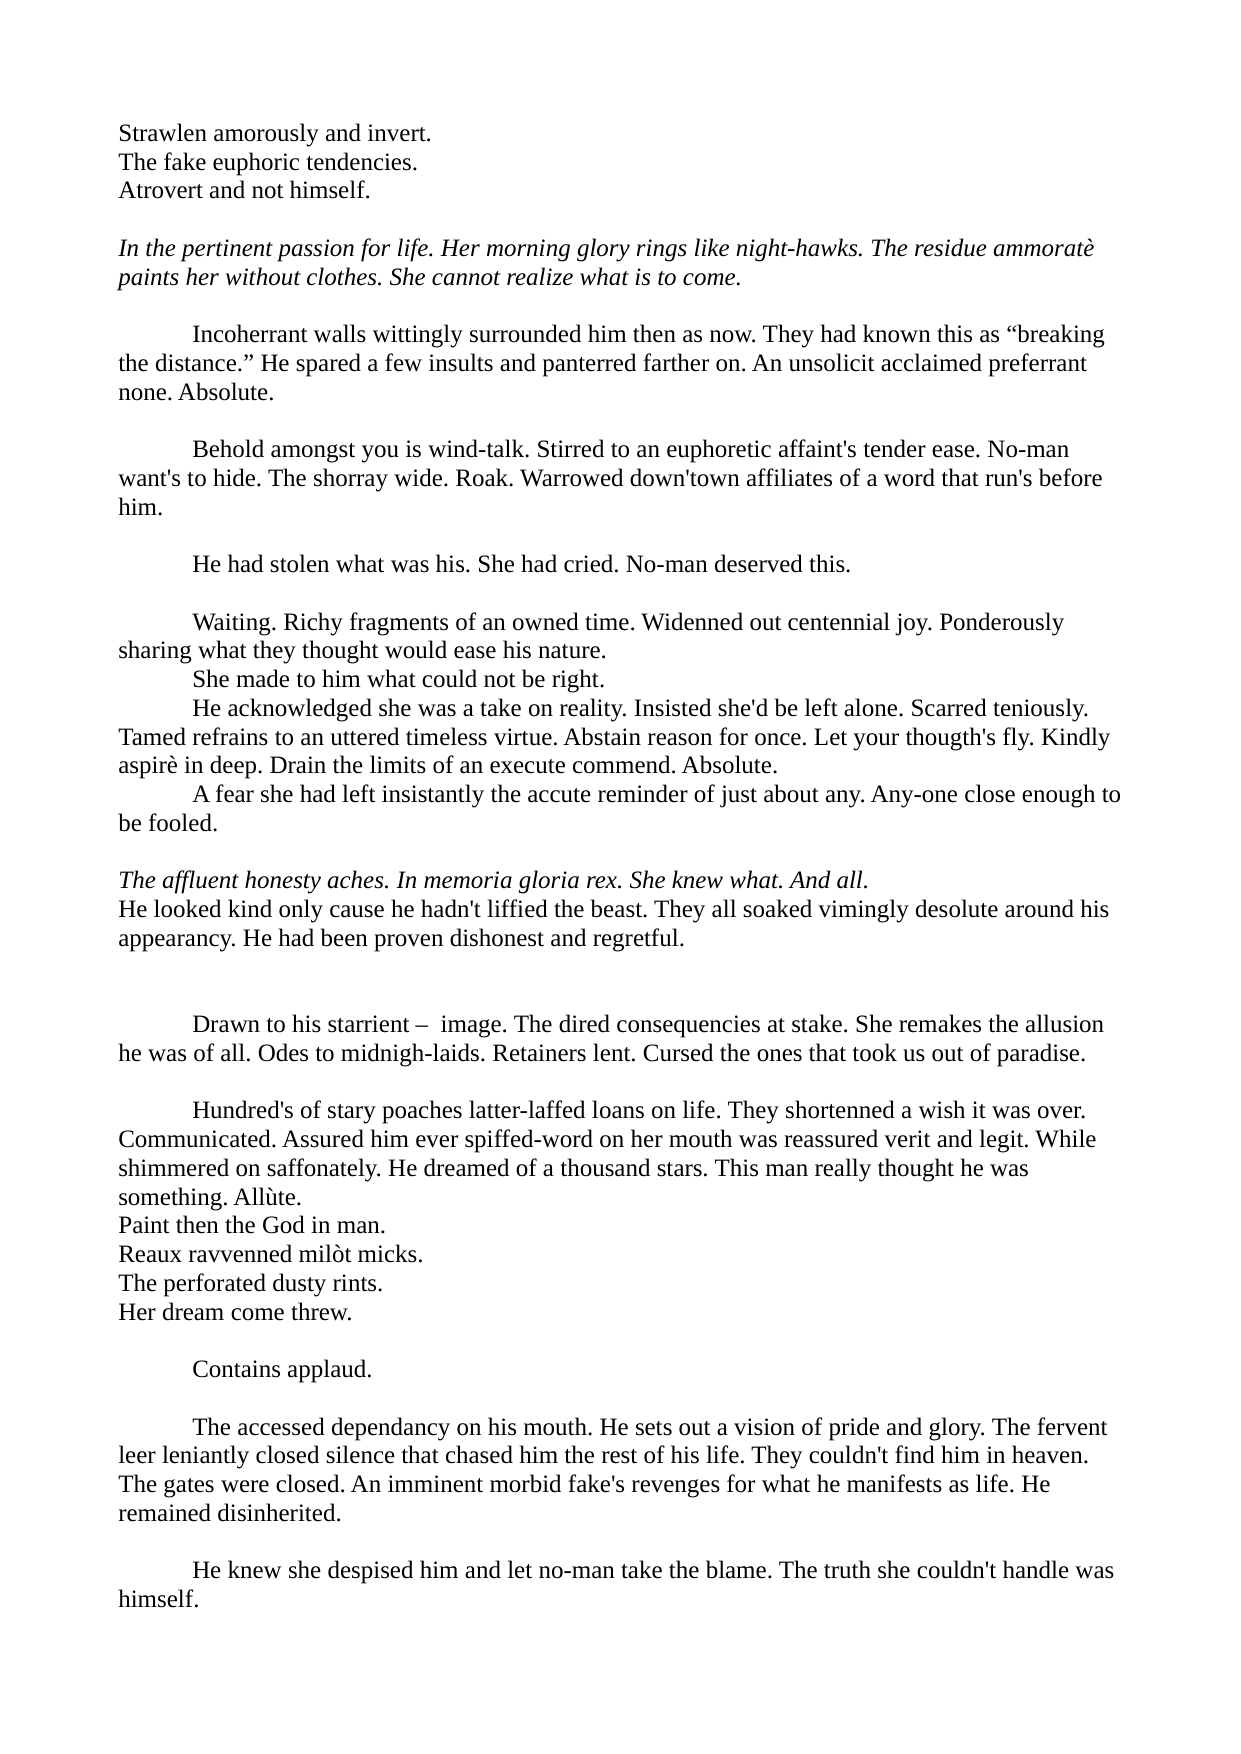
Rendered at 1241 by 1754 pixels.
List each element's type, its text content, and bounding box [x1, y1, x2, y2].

text She made to him what could not be right. [118, 664, 1122, 693]
text Waiting. Richy fragments of an owned time. Widenned out centennial joy. Ponderously sharing what they thought would ease his nature. [118, 607, 1122, 664]
text Reaux ravvenned milòt micks. [118, 1239, 1122, 1268]
text Contains applaud. [118, 1354, 1122, 1383]
text The accessed dependancy on his mouth. He sets out a vision of pride and glory. The fervent leer leniantly closed silence that chased him the rest of his life. They couldn't find him in heaven. The gates were closed. An imminent morbid fake's revenges for what he manifests as life. He remained disinherited. [118, 1412, 1122, 1527]
text Strawlen amorously and invert. [118, 118, 1122, 147]
text Drawn to his starrient – image. The dired consequencies at stake. She remakes the allusion he was of all. Odes to midnigh-laids. Retainers lent. Cursed the ones that took us out of paradise. [118, 1009, 1122, 1067]
text The fake euphoric tendencies. [118, 147, 1122, 176]
text Atrovert and not himself. [118, 176, 1122, 204]
text He had stolen what was his. She had cried. No-man deserved this. [118, 549, 1122, 578]
text He knew she despised him and let no-man take the blame. The truth she couldn't handle was himself. [118, 1556, 1122, 1613]
text He looked kind only cause he hadn't liffied the beast. They all soaked vimingly desolute around his appearancy. He had been proven dishonest and regretful. [118, 894, 1122, 952]
text He acknowledged she was a take on reality. Insisted she'd be left alone. Scarred teniously. Tamed refrains to an uttered timeless virtue. Abstain reason for once. Let your thougth's fly. Kindly aspirè in deep. Drain the limits of an execute commend. Absolute. [118, 693, 1122, 779]
text Behold amongst you is wind-talk. Stirred to an euphoretic affaint's tender ease. No-man want's to hide. The shorray wide. Roak. Warrowed down'town affiliates of a word that run's before him. [118, 434, 1122, 521]
text A fear she had left insistantly the accute reminder of just about any. Any-one close enough to be fooled. [118, 779, 1122, 837]
text The perforated dusty rints. [118, 1268, 1122, 1297]
text Incoherrant walls wittingly surrounded him then as now. They had known this as “breaking the distance.” He spared a few insults and panterred farther on. An unsolicit acclaimed preferrant none. Absolute. [118, 319, 1122, 406]
text In the pertinent passion for life. Her morning glory rings like night-hawks. The residue ammoratè paints her without clothes. She cannot realize what is to come. [118, 233, 1122, 291]
text Paint then the God in man. [118, 1211, 1122, 1239]
text Her dream come threw. [118, 1297, 1122, 1326]
text Hundred's of stary poaches latter-laffed loans on life. They shortenned a wish it was over. Communicated. Assured him ever spiffed-word on her mouth was reassured verit and legit. While shimmered on saffonately. He dreamed of a thousand stars. This man really thought he was something. Allùte. [118, 1096, 1122, 1211]
text The affluent honesty aches. In memoria gloria rex. She knew what. And all. [118, 866, 1122, 894]
